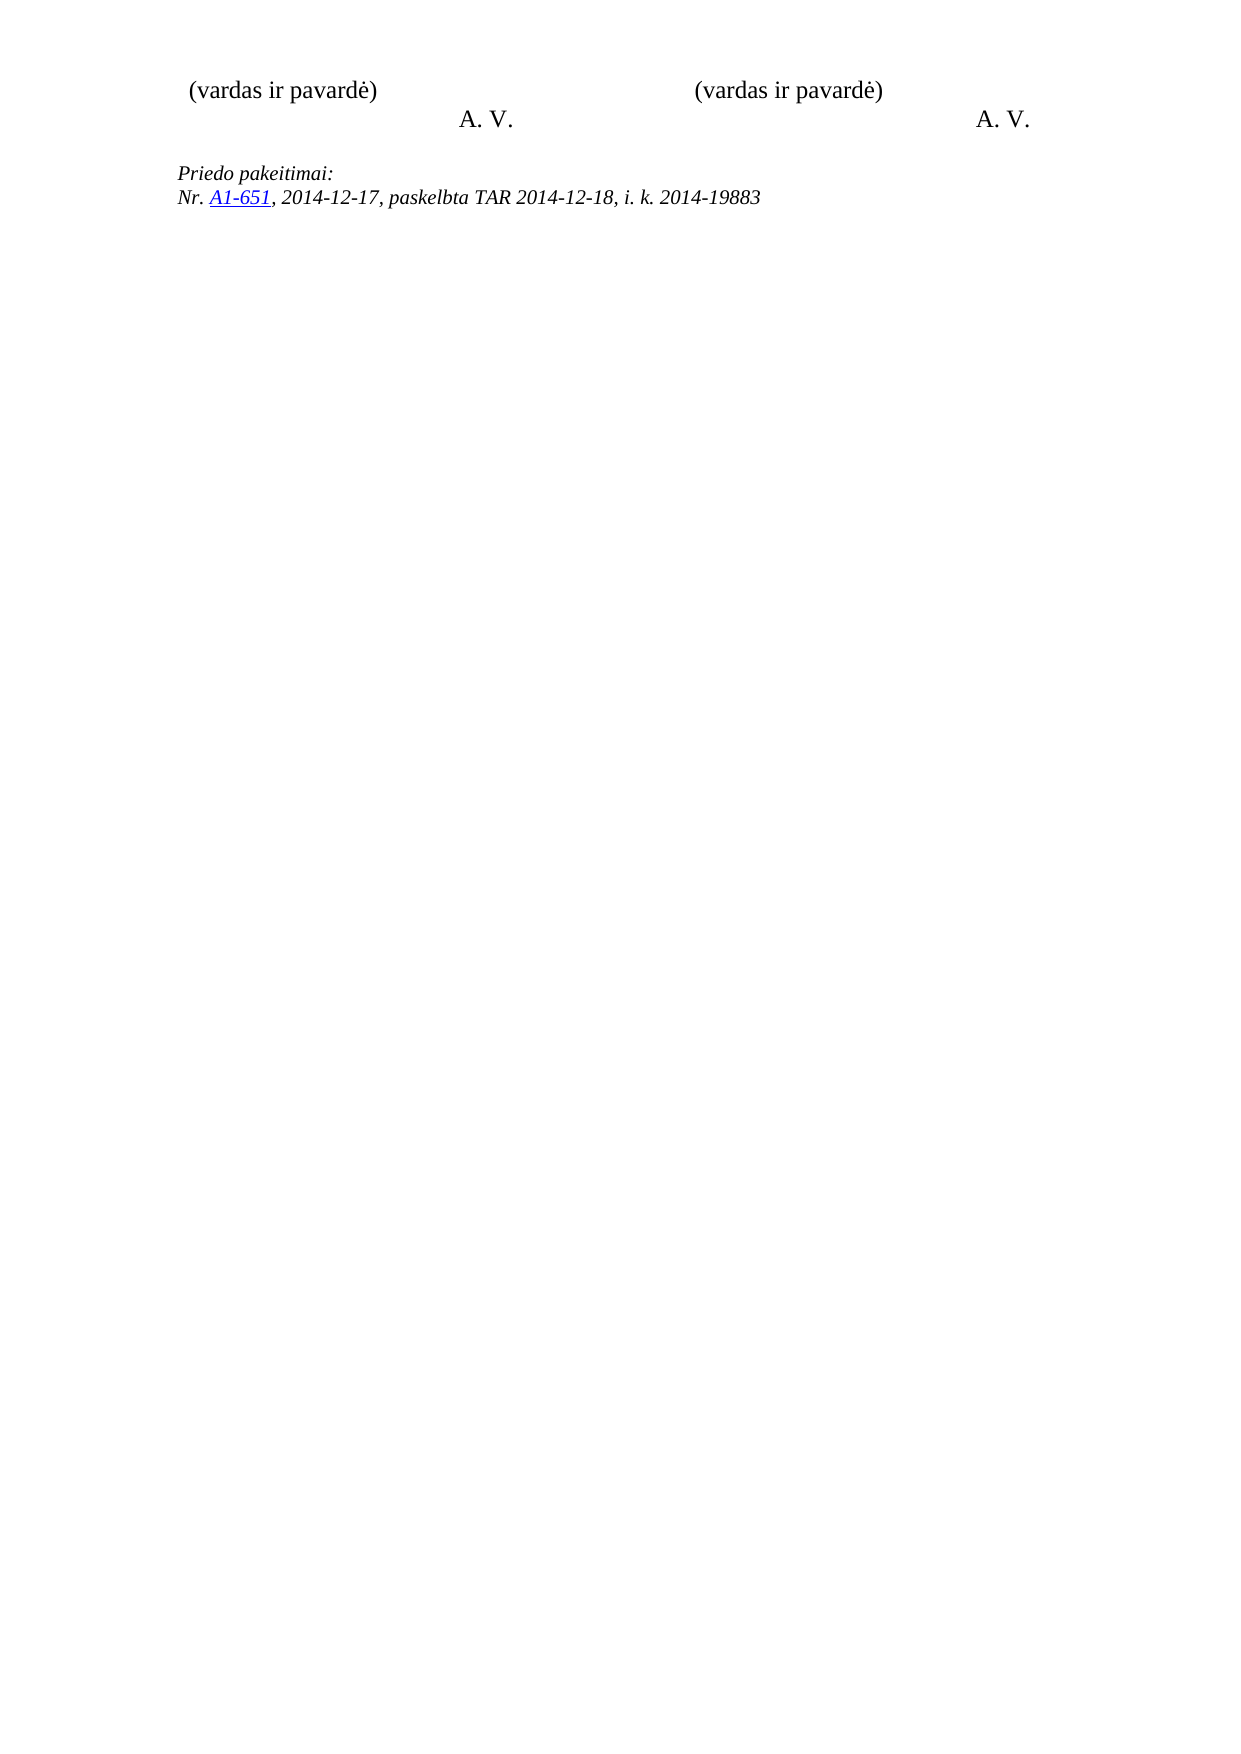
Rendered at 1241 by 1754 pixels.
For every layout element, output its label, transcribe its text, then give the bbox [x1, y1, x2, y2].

text Priedo pakeitimai: [177, 161, 1166, 185]
text Nr. A1-651, 2014-12-17, paskelbta TAR 2014-12-18, i. k. 2014-19883 [177, 185, 1166, 209]
table_header (vardas ir pavardė) A. V. [177, 75, 683, 132]
table_header (vardas ir pavardė) A. V. [683, 75, 1189, 132]
